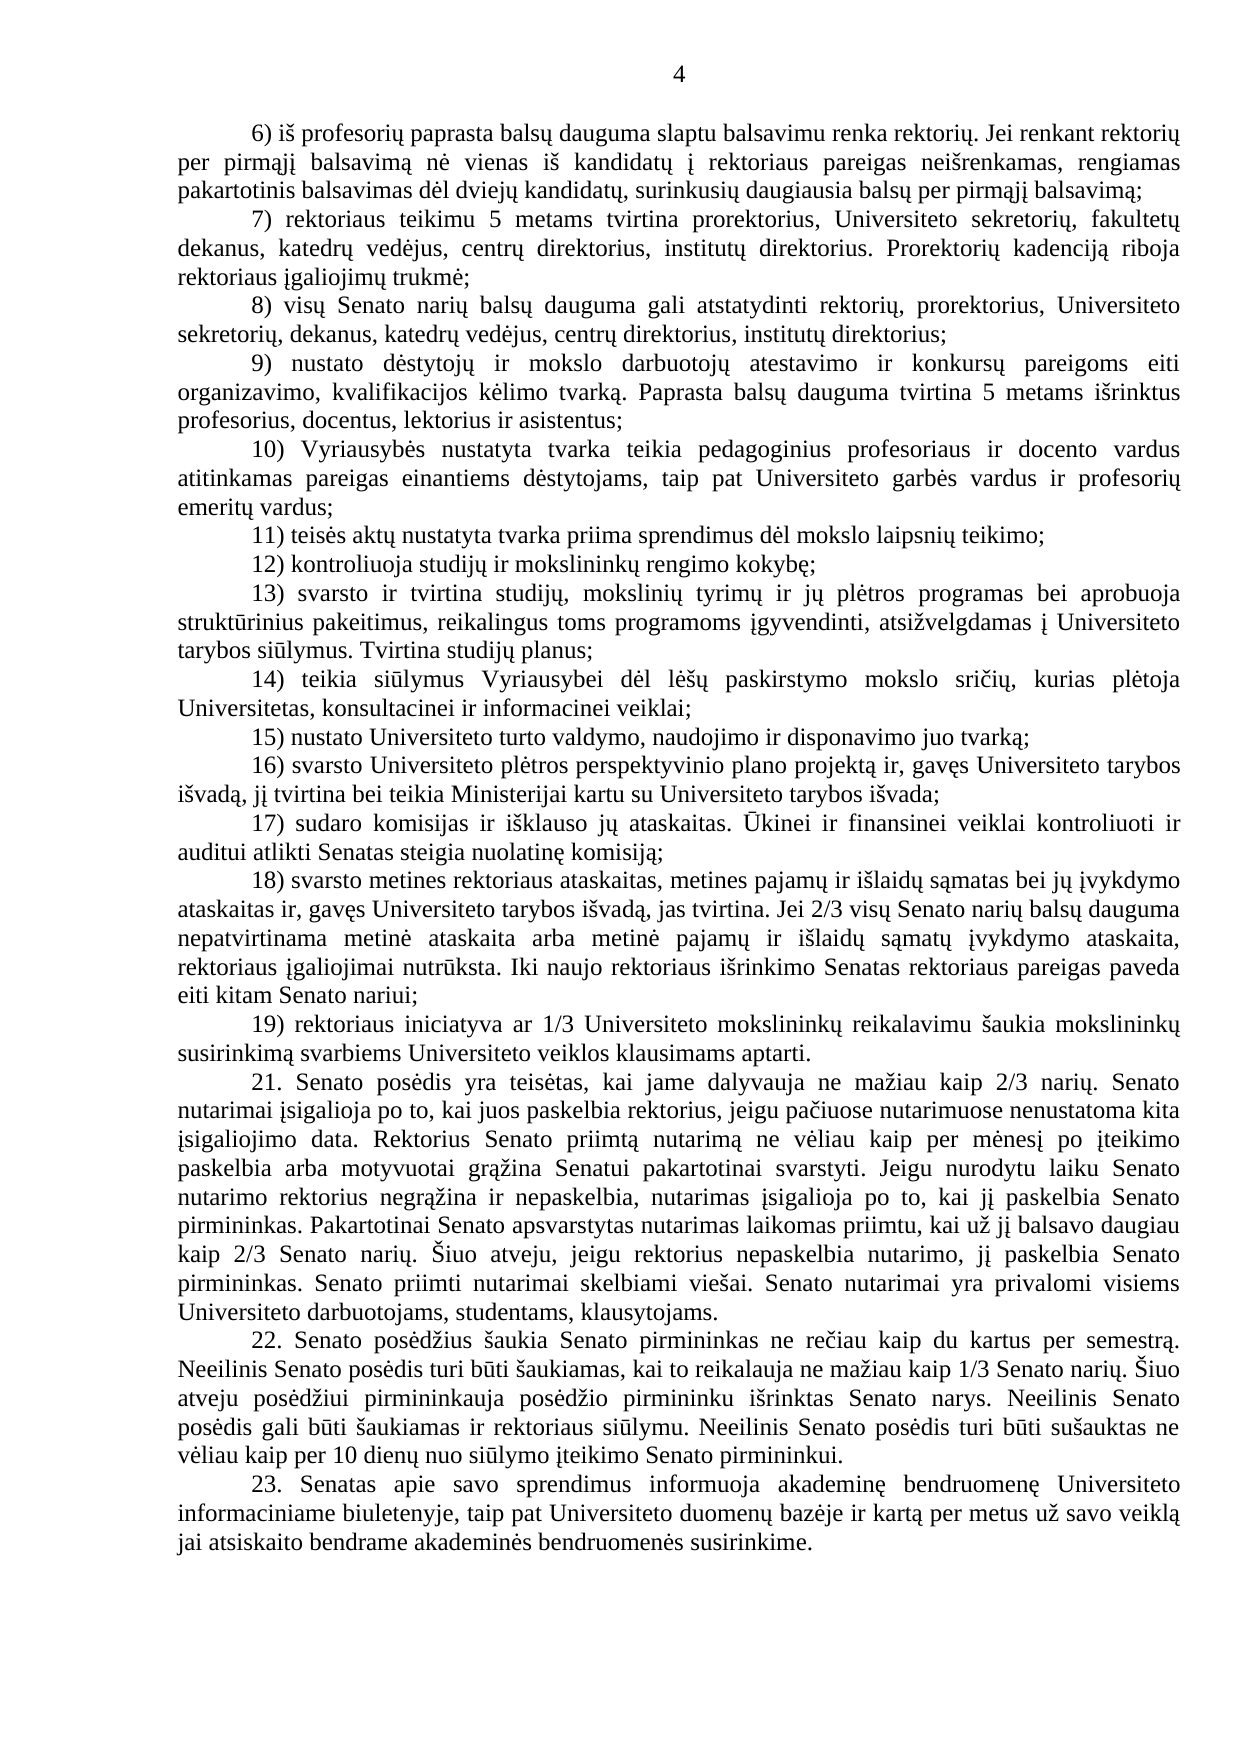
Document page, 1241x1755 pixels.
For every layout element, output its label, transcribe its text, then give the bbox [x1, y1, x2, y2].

text 12) kontroliuoja studijų ir mokslininkų rengimo kokybę; [177, 549, 1181, 578]
text 9) nustato dėstytojų ir mokslo darbuotojų atestavimo ir konkursų pareigoms eiti organizavimo, kvalifikacijos kėlimo tvarką. Paprasta balsų dauguma tvirtina 5 metams išrinktus profesorius, docentus, lektorius ir asistentus; [177, 348, 1181, 434]
text 17) sudaro komisijas ir išklauso jų ataskaitas. Ūkinei ir finansinei veiklai kontroliuoti ir auditui atlikti Senatas steigia nuolatinę komisiją; [177, 808, 1181, 866]
text 11) teisės aktų nustatyta tvarka priima sprendimus dėl mokslo laipsnių teikimo; [177, 521, 1181, 549]
text 15) nustato Universiteto turto valdymo, naudojimo ir disponavimo juo tvarką; [177, 722, 1181, 751]
text 18) svarsto metines rektoriaus ataskaitas, metines pajamų ir išlaidų sąmatas bei jų įvykdymo ataskaitas ir, gavęs Universiteto tarybos išvadą, jas tvirtina. Jei 2/3 visų Senato narių balsų dauguma nepatvirtinama metinė ataskaita arba metinė pajamų ir išlaidų sąmatų įvykdymo ataskaita, rektoriaus įgaliojimai nutrūksta. Iki naujo rektoriaus išrinkimo Senatas rektoriaus pareigas paveda eiti kitam Senato nariui; [177, 866, 1181, 1009]
text 22. Senato posėdžius šaukia Senato pirmininkas ne rečiau kaip du kartus per semestrą. Neeilinis Senato posėdis turi būti šaukiamas, kai to reikalauja ne mažiau kaip 1/3 Senato narių. Šiuo atveju posėdžiui pirmininkauja posėdžio pirmininku išrinktas Senato narys. Neeilinis Senato posėdis gali būti šaukiamas ir rektoriaus siūlymu. Neeilinis Senato posėdis turi būti sušauktas ne vėliau kaip per 10 dienų nuo siūlymo įteikimo Senato pirmininkui. [177, 1326, 1181, 1469]
text 16) svarsto Universiteto plėtros perspektyvinio plano projektą ir, gavęs Universiteto tarybos išvadą, jį tvirtina bei teikia Ministerijai kartu su Universiteto tarybos išvada; [177, 751, 1181, 808]
text 7) rektoriaus teikimu 5 metams tvirtina prorektorius, Universiteto sekretorių, fakultetų dekanus, katedrų vedėjus, centrų direktorius, institutų direktorius. Prorektorių kadenciją riboja rektoriaus įgaliojimų trukmė; [177, 204, 1181, 291]
text 10) Vyriausybės nustatyta tvarka teikia pedagoginius profesoriaus ir docento vardus atitinkamas pareigas einantiems dėstytojams, taip pat Universiteto garbės vardus ir profesorių emeritų vardus; [177, 434, 1181, 521]
text 21. Senato posėdis yra teisėtas, kai jame dalyvauja ne mažiau kaip 2/3 narių. Senato nutarimai įsigalioja po to, kai juos paskelbia rektorius, jeigu pačiuose nutarimuose nenustatoma kita įsigaliojimo data. Rektorius Senato priimtą nutarimą ne vėliau kaip per mėnesį po įteikimo paskelbia arba motyvuotai grąžina Senatui pakartotinai svarstyti. Jeigu nurodytu laiku Senato nutarimo rektorius negrąžina ir nepaskelbia, nutarimas įsigalioja po to, kai jį paskelbia Senato pirmininkas. Pakartotinai Senato apsvarstytas nutarimas laikomas priimtu, kai už jį balsavo daugiau kaip 2/3 Senato narių. Šiuo atveju, jeigu rektorius nepaskelbia nutarimo, jį paskelbia Senato pirmininkas. Senato priimti nutarimai skelbiami viešai. Senato nutarimai yra privalomi visiems Universiteto darbuotojams, studentams, klausytojams. [177, 1067, 1181, 1326]
text 6) iš profesorių paprasta balsų dauguma slaptu balsavimu renka rektorių. Jei renkant rektorių per pirmąjį balsavimą nė vienas iš kandidatų į rektoriaus pareigas neišrenkamas, rengiamas pakartotinis balsavimas dėl dviejų kandidatų, surinkusių daugiausia balsų per pirmąjį balsavimą; [177, 118, 1181, 204]
text 8) visų Senato narių balsų dauguma gali atstatydinti rektorių, prorektorius, Universiteto sekretorių, dekanus, katedrų vedėjus, centrų direktorius, institutų direktorius; [177, 291, 1181, 348]
text 19) rektoriaus iniciatyva ar 1/3 Universiteto mokslininkų reikalavimu šaukia mokslininkų susirinkimą svarbiems Universiteto veiklos klausimams aptarti. [177, 1009, 1181, 1067]
text 13) svarsto ir tvirtina studijų, mokslinių tyrimų ir jų plėtros programas bei aprobuoja struktūrinius pakeitimus, reikalingus toms programoms įgyvendinti, atsižvelgdamas į Universiteto tarybos siūlymus. Tvirtina studijų planus; [177, 578, 1181, 664]
text 14) teikia siūlymus Vyriausybei dėl lėšų paskirstymo mokslo sričių, kurias plėtoja Universitetas, konsultacinei ir informacinei veiklai; [177, 664, 1181, 722]
text 23. Senatas apie savo sprendimus informuoja akademinę bendruomenę Universiteto informaciniame biuletenyje, taip pat Universiteto duomenų bazėje ir kartą per metus už savo veiklą jai atsiskaito bendrame akademinės bendruomenės susirinkime. [177, 1469, 1181, 1556]
